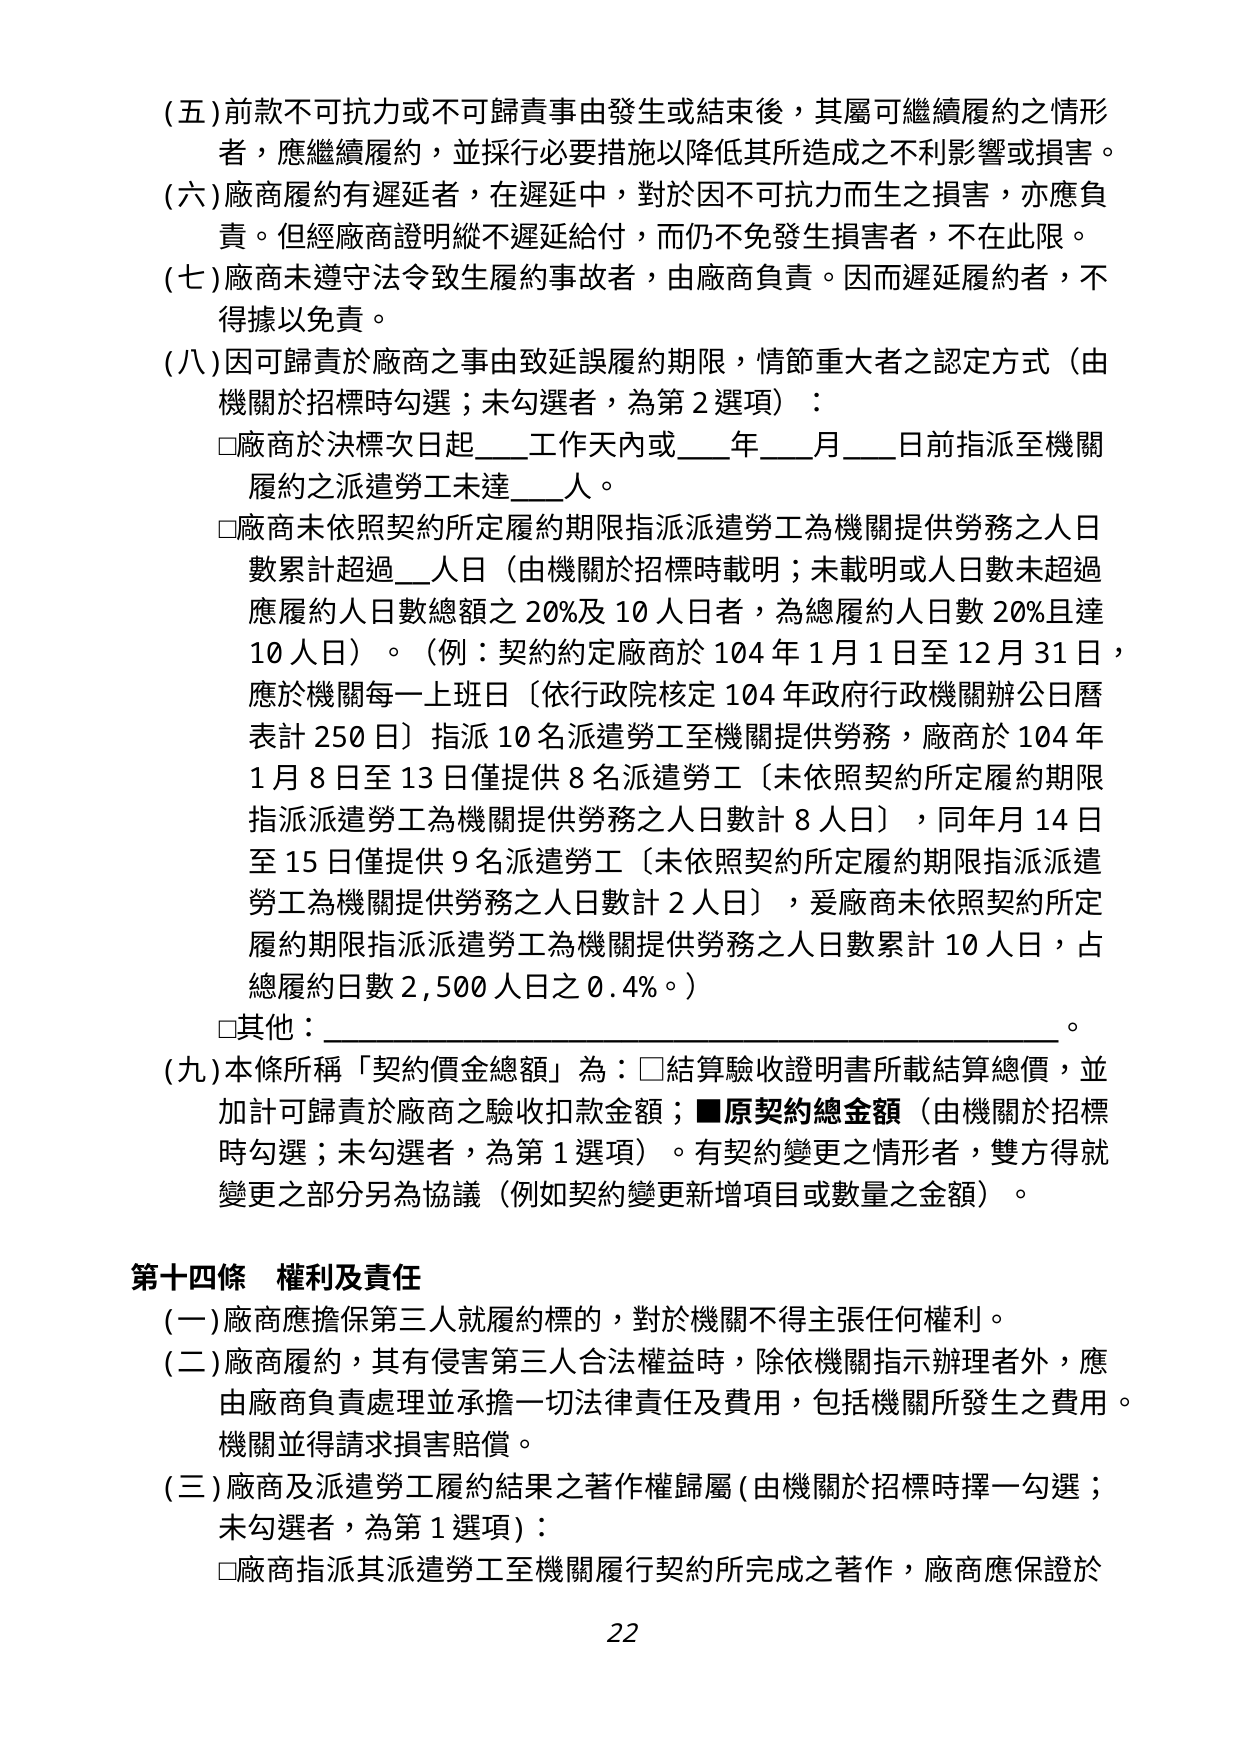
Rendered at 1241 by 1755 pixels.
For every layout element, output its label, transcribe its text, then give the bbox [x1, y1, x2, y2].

text □廠商指派其派遣勞工至機關履行契約所完成之著作，廠商應保證於 [218, 1547, 1104, 1589]
text (二)廠商履約，其有侵害第三人合法權益時，除依機關指示辦理者外，應由廠商負責處理並承擔一切法律責任及費用，包括機關所發生之費用。機關並得請求損害賠償。 [159, 1339, 1110, 1464]
text 第十四條 權利及責任 [130, 1255, 1110, 1297]
text (八)因可歸責於廠商之事由致延誤履約期限，情節重大者之認定方式（由機關於招標時勾選；未勾選者，為第2選項）： [159, 339, 1110, 422]
text □廠商於決標次日起___工作天內或___年___月___日前指派至機關履約之派遣勞工未達___人。 [218, 422, 1104, 505]
text □廠商未依照契約所定履約期限指派派遣勞工為機關提供勞務之人日數累計超過__人日（由機關於招標時載明；未載明或人日數未超過應履約人日數總額之20%及10人日者，為總履約人日數20%且達10人日）。（例：契約約定廠商於104年1月1日至12月31日，應於機關每一上班日〔依行政院核定104年政府行政機關辦公日曆表計250日〕指派10名派遣勞工至機關提供勞務，廠商於104年1月8日至13日僅提供8名派遣勞工〔未依照契約所定履約期限指派派遣勞工為機關提供勞務之人日數計8人日〕，同年月14日至15日僅提供9名派遣勞工〔未依照契約所定履約期限指派派遣勞工為機關提供勞務之人日數計2人日〕，爰廠商未依照契約所定履約期限指派派遣勞工為機關提供勞務之人日數累計10人日，占總履約日數2,500人日之0.4%。） [218, 505, 1104, 1005]
text (九)本條所稱「契約價金總額」為：□結算驗收證明書所載結算總價，並加計可歸責於廠商之驗收扣款金額；■原契約總金額（由機關於招標時勾選；未勾選者，為第1選項）。有契約變更之情形者，雙方得就變更之部分另為協議（例如契約變更新增項目或數量之金額）。 [159, 1047, 1110, 1214]
text (一)廠商應擔保第三人就履約標的，對於機關不得主張任何權利。 [159, 1297, 1110, 1339]
text □其他：__________________________________________。 [218, 1005, 1104, 1047]
text (六)廠商履約有遲延者，在遲延中，對於因不可抗力而生之損害，亦應負責。但經廠商證明縱不遲延給付，而仍不免發生損害者，不在此限。 [159, 172, 1110, 255]
text (三)廠商及派遣勞工履約結果之著作權歸屬(由機關於招標時擇一勾選；未勾選者，為第1選項)： [159, 1464, 1110, 1547]
text (七)廠商未遵守法令致生履約事故者，由廠商負責。因而遲延履約者，不得據以免責。 [159, 255, 1110, 339]
text (五)前款不可抗力或不可歸責事由發生或結束後，其屬可繼續履約之情形者，應繼續履約，並採行必要措施以降低其所造成之不利影響或損害。 [159, 89, 1110, 172]
